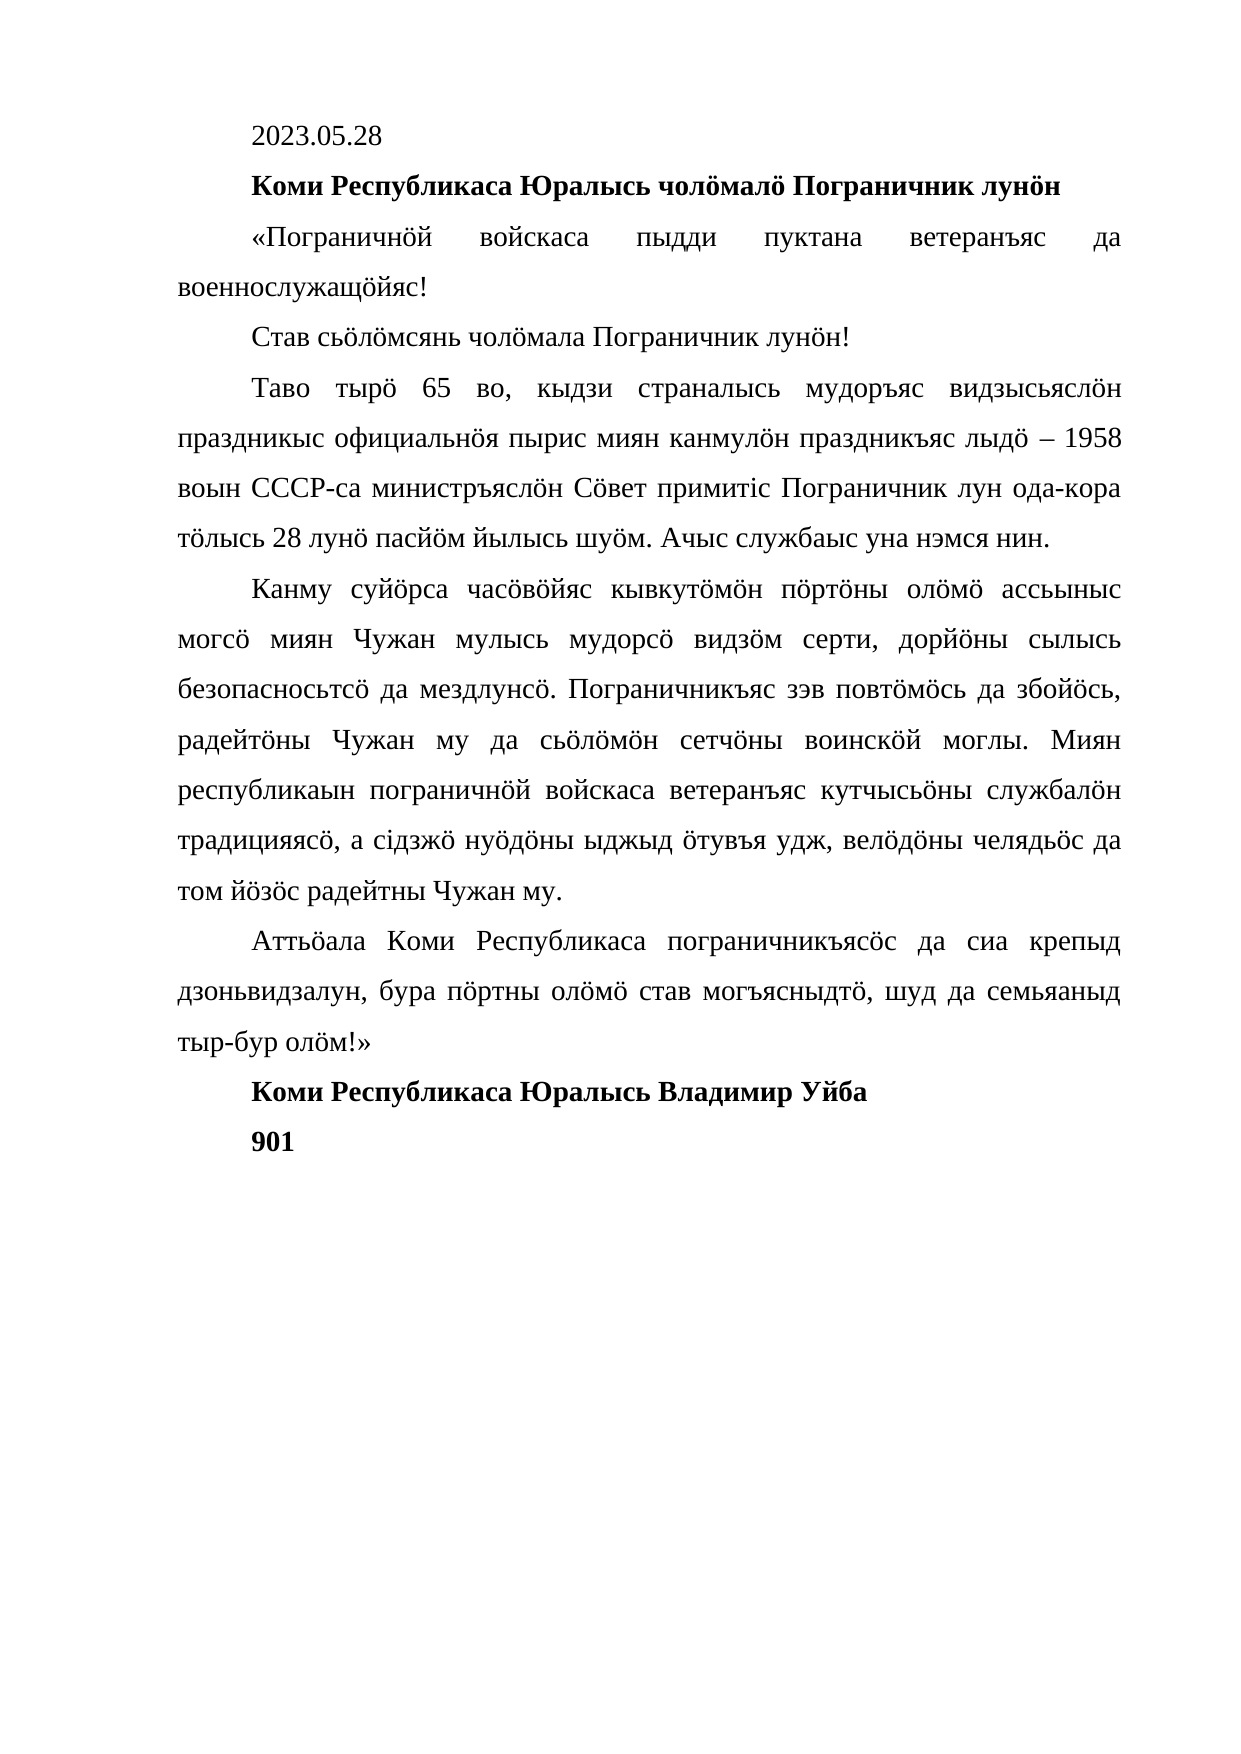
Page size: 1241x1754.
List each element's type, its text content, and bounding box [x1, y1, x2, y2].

subtitle Коми Республикаса Юралысь чолӧмалӧ Пограничник лунӧн [177, 168, 1122, 202]
text 901 [177, 1124, 1122, 1158]
text «Пограничнӧй войскаса пыдди пуктана ветеранъяс да военнослужащӧйяс! [177, 219, 1122, 303]
subtitle 2023.05.28 [177, 118, 1122, 152]
text Аттьӧала Коми Республикаса пограничникъясӧс да сиа крепыд дзоньвидзалун, бура пӧртны олӧмӧ став могъясныдтӧ, шуд да семьяаныд тыр-бур олӧм!» [177, 923, 1122, 1057]
text Коми Республикаса Юралысь Владимир Уйба [177, 1074, 1122, 1108]
text Канму суйӧрса часӧвӧйяс кывкутӧмӧн пӧртӧны олӧмӧ ассьыныс могсӧ миян Чужан мулысь мудорсӧ видзӧм серти, дорйӧны сылысь безопасносьтсӧ да мездлунсӧ. Пограничникъяс зэв повтӧмӧсь да збойӧсь, радейтӧны Чужан му да сьӧлӧмӧн сетчӧны воинскӧй моглы. Миян республикаын пограничнӧй войскаса ветеранъяс кутчысьӧны службалӧн традицияясӧ, а сідзжӧ нуӧдӧны ыджыд ӧтувъя удж, велӧдӧны челядьӧс да том йӧзӧс радейтны Чужан му. [177, 571, 1122, 906]
text Таво тырӧ 65 во, кыдзи страналысь мудоръяс видзысьяслӧн праздникыс официальнӧя пырис миян канмулӧн праздникъяс лыдӧ – 1958 воын СССР-са министръяслӧн Сӧвет примитіс Пограничник лун ода-кора тӧлысь 28 лунӧ пасйӧм йылысь шуӧм. Ачыс службаыс уна нэмся нин. [177, 370, 1122, 554]
text Став сьӧлӧмсянь чолӧмала Пограничник лунӧн! [177, 319, 1122, 353]
